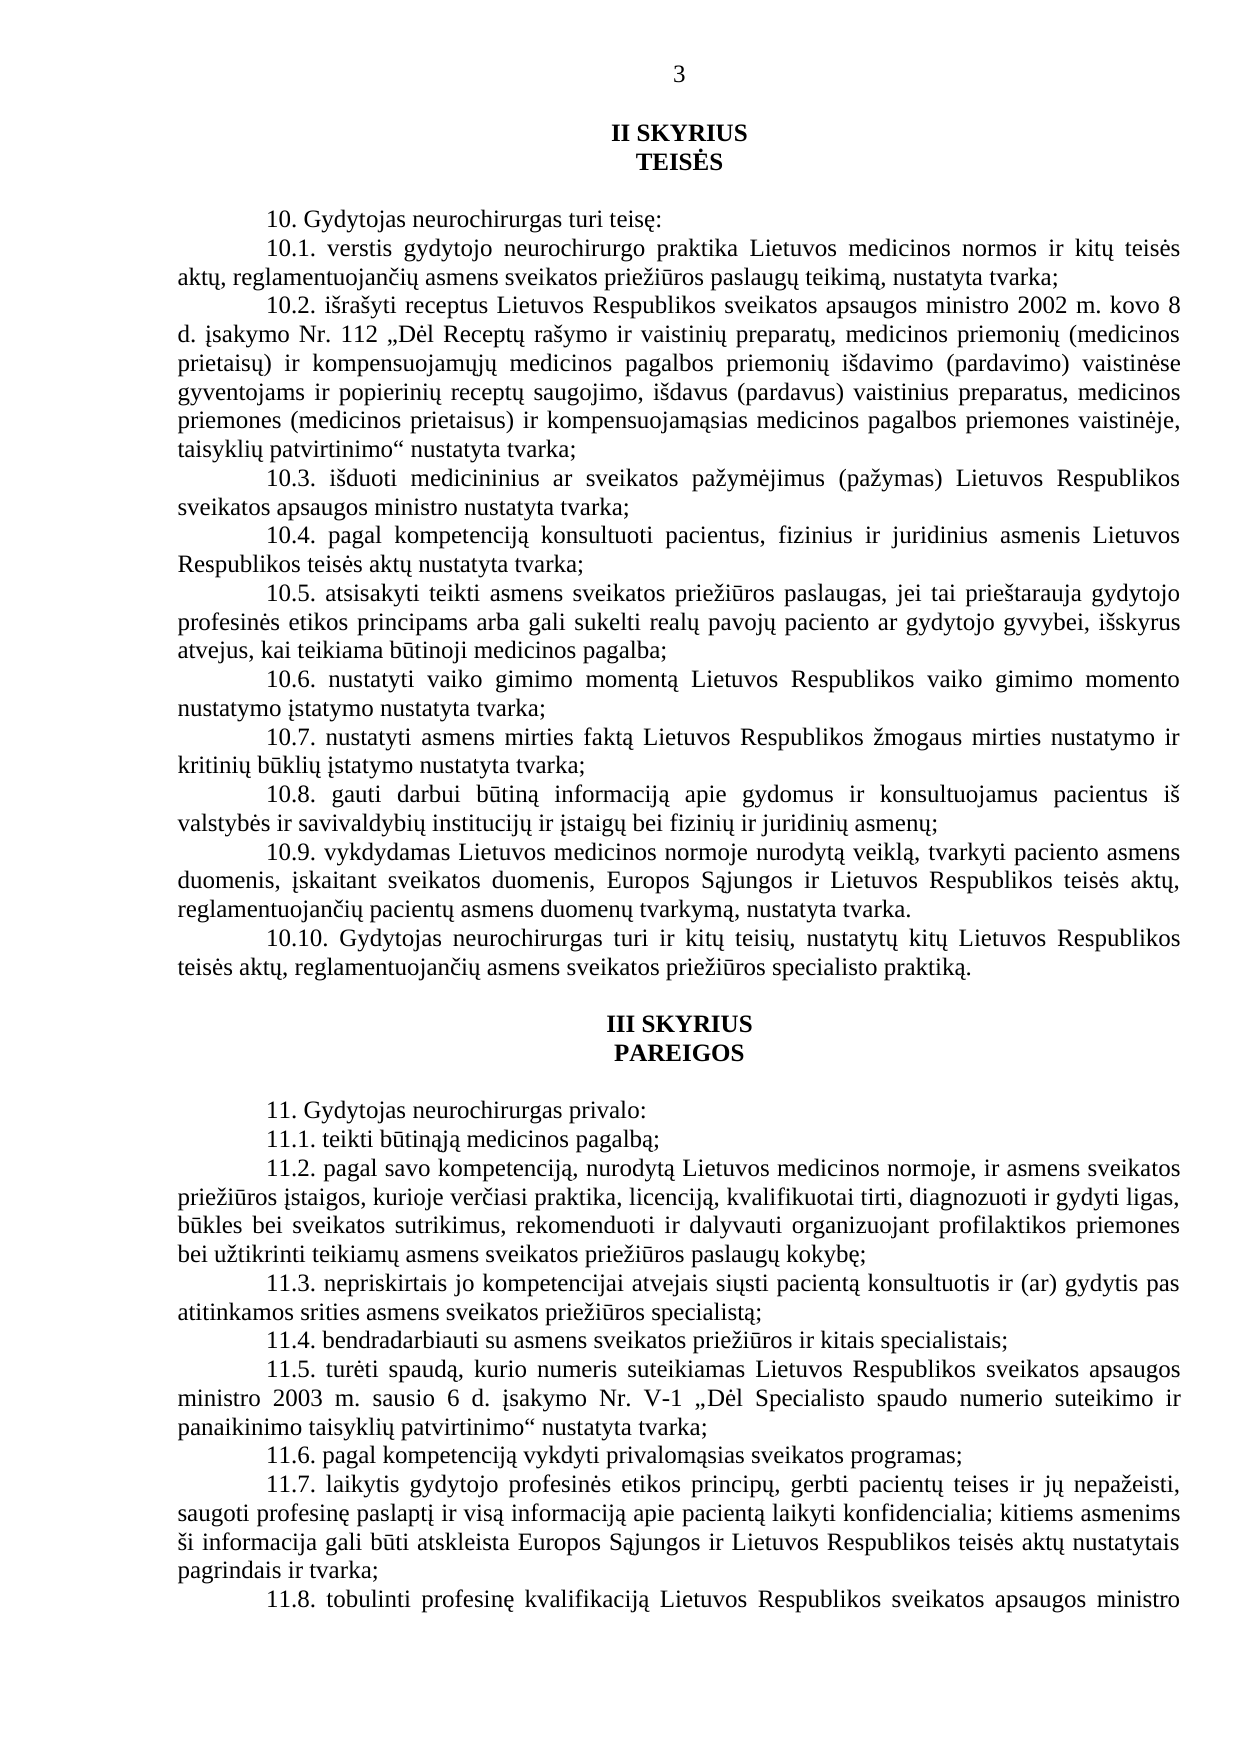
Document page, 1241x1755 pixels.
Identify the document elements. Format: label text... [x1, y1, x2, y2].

text 11.8. tobulinti profesinę kvalifikaciją Lietuvos Respublikos sveikatos apsaugos ministro [177, 1584, 1181, 1613]
text II SKYRIUS [177, 118, 1181, 147]
text 11.7. laikytis gydytojo profesinės etikos principų, gerbti pacientų teises ir jų nepažeisti, saugoti profesinę paslaptį ir visą informaciją apie pacientą laikyti konfidencialia; kitiems asmenims ši informacija gali būti atskleista Europos Sąjungos ir Lietuvos Respublikos teisės aktų nustatytais pagrindais ir tvarka; [177, 1469, 1181, 1584]
text 10.4. pagal kompetenciją konsultuoti pacientus, fizinius ir juridinius asmenis Lietuvos Respublikos teisės aktų nustatyta tvarka; [177, 521, 1181, 578]
text 10.5. atsisakyti teikti asmens sveikatos priežiūros paslaugas, jei tai prieštarauja gydytojo profesinės etikos principams arba gali sukelti realų pavojų paciento ar gydytojo gyvybei, išskyrus atvejus, kai teikiama būtinoji medicinos pagalba; [177, 578, 1181, 664]
text 10.8. gauti darbui būtiną informaciją apie gydomus ir konsultuojamus pacientus iš valstybės ir savivaldybių institucijų ir įstaigų bei fizinių ir juridinių asmenų; [177, 779, 1181, 837]
text PAREIGOS [177, 1038, 1181, 1067]
text 11.2. pagal savo kompetenciją, nurodytą Lietuvos medicinos normoje, ir asmens sveikatos priežiūros įstaigos, kurioje verčiasi praktika, licenciją, kvalifikuotai tirti, diagnozuoti ir gydyti ligas, būkles bei sveikatos sutrikimus, rekomenduoti ir dalyvauti organizuojant profilaktikos priemones bei užtikrinti teikiamų asmens sveikatos priežiūros paslaugų kokybę; [177, 1153, 1181, 1268]
text 10.7. nustatyti asmens mirties faktą Lietuvos Respublikos žmogaus mirties nustatymo ir kritinių būklių įstatymo nustatyta tvarka; [177, 722, 1181, 779]
text 10.1. verstis gydytojo neurochirurgo praktika Lietuvos medicinos normos ir kitų teisės aktų, reglamentuojančių asmens sveikatos priežiūros paslaugų teikimą, nustatyta tvarka; [177, 233, 1181, 291]
text TEISĖS [177, 147, 1181, 176]
text 10.10. Gydytojas neurochirurgas turi ir kitų teisių, nustatytų kitų Lietuvos Respublikos teisės aktų, reglamentuojančių asmens sveikatos priežiūros specialisto praktiką. [177, 923, 1181, 981]
text 11. Gydytojas neurochirurgas privalo: [177, 1096, 1181, 1124]
text 10.2. išrašyti receptus Lietuvos Respublikos sveikatos apsaugos ministro 2002 m. kovo 8 d. įsakymo Nr. 112 „Dėl Receptų rašymo ir vaistinių preparatų, medicinos priemonių (medicinos prietaisų) ir kompensuojamųjų medicinos pagalbos priemonių išdavimo (pardavimo) vaistinėse gyventojams ir popierinių receptų saugojimo, išdavus (pardavus) vaistinius preparatus, medicinos priemones (medicinos prietaisus) ir kompensuojamąsias medicinos pagalbos priemones vaistinėje, taisyklių patvirtinimo“ nustatyta tvarka; [177, 291, 1181, 463]
text 10.9. vykdydamas Lietuvos medicinos normoje nurodytą veiklą, tvarkyti paciento asmens duomenis, įskaitant sveikatos duomenis, Europos Sąjungos ir Lietuvos Respublikos teisės aktų, reglamentuojančių pacientų asmens duomenų tvarkymą, nustatyta tvarka. [177, 837, 1181, 923]
text 11.3. nepriskirtais jo kompetencijai atvejais siųsti pacientą konsultuotis ir (ar) gydytis pas atitinkamos srities asmens sveikatos priežiūros specialistą; [177, 1268, 1181, 1326]
text 11.1. teikti būtinąją medicinos pagalbą; [177, 1124, 1181, 1153]
text 11.5. turėti spaudą, kurio numeris suteikiamas Lietuvos Respublikos sveikatos apsaugos ministro 2003 m. sausio 6 d. įsakymo Nr. V-1 „Dėl Specialisto spaudo numerio suteikimo ir panaikinimo taisyklių patvirtinimo“ nustatyta tvarka; [177, 1354, 1181, 1441]
text 11.6. pagal kompetenciją vykdyti privalomąsias sveikatos programas; [177, 1441, 1181, 1469]
text 11.4. bendradarbiauti su asmens sveikatos priežiūros ir kitais specialistais; [177, 1326, 1181, 1354]
text 10.6. nustatyti vaiko gimimo momentą Lietuvos Respublikos vaiko gimimo momento nustatymo įstatymo nustatyta tvarka; [177, 664, 1181, 722]
text 10.3. išduoti medicininius ar sveikatos pažymėjimus (pažymas) Lietuvos Respublikos sveikatos apsaugos ministro nustatyta tvarka; [177, 463, 1181, 521]
text 10. Gydytojas neurochirurgas turi teisę: [177, 204, 1181, 233]
text iii skyrius [177, 1009, 1181, 1038]
